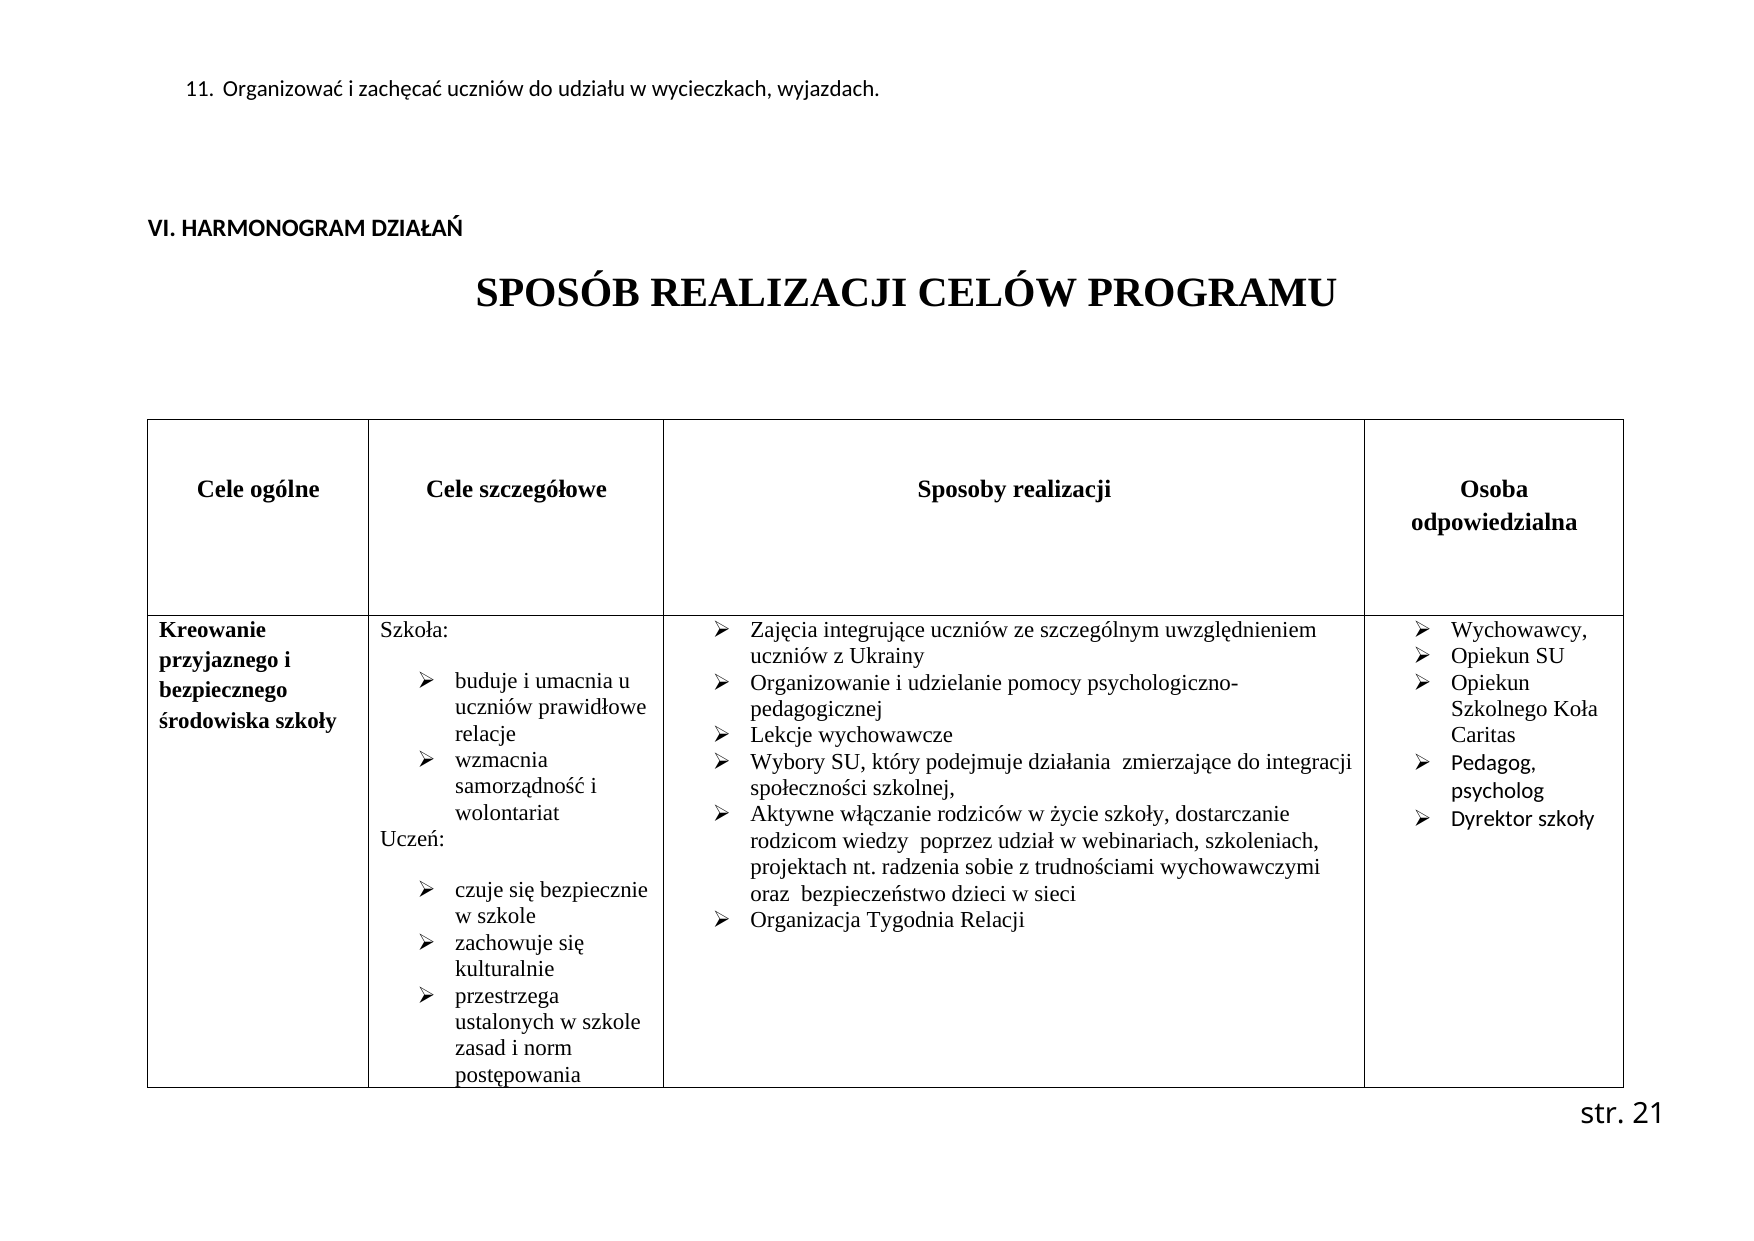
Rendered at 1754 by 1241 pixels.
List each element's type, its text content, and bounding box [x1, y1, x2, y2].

list Organizować i zachęcać uczniów do udziału w wycieczkach, wyjazdach. [185, 74, 1665, 102]
table_header Cele szczegółowe [369, 420, 663, 615]
table_cell Kreowanie przyjaznego i bezpiecznego środowiska szkoły [148, 616, 368, 1087]
table_header Sposoby realizacji [664, 420, 1364, 615]
text SPOSÓB REALIZACJI CELÓW PROGRAMU [148, 267, 1665, 315]
table_header Cele ogólne [148, 420, 368, 615]
table_header Osoba odpowiedzialna [1365, 420, 1623, 615]
table_cell Szkoła: buduje i umacnia u uczniów prawidłowe relacje wzmacnia samorządność i wolontariat Uczeń: czuje się bezpiecznie w szkole zachowuje się kulturalnie przestrzega ustalonych w szkole zasad i norm postępowania [369, 616, 663, 1087]
table_cell Zajęcia integrujące uczniów ze szczególnym uwzględnieniem uczniów z Ukrainy Organizowanie i udzielanie pomocy psychologiczno-pedagogicznej Lekcje wychowawcze Wybory SU, który podejmuje działania zmierzające do integracji społeczności szkolnej, Aktywne włączanie rodziców w życie szkoły, dostarczanie rodzicom wiedzy poprzez udział w webinariach, szkoleniach, projektach nt. radzenia sobie z trudnościami wychowawczymi oraz bezpieczeństwo dzieci w sieci Organizacja Tygodnia Relacji [664, 616, 1364, 1087]
table_cell Wychowawcy, Opiekun SU Opiekun Szkolnego Koła Caritas Pedagog, psycholog Dyrektor szkoły [1365, 616, 1623, 1087]
text VI. HARMONOGRAM DZIAŁAŃ [148, 212, 1665, 242]
